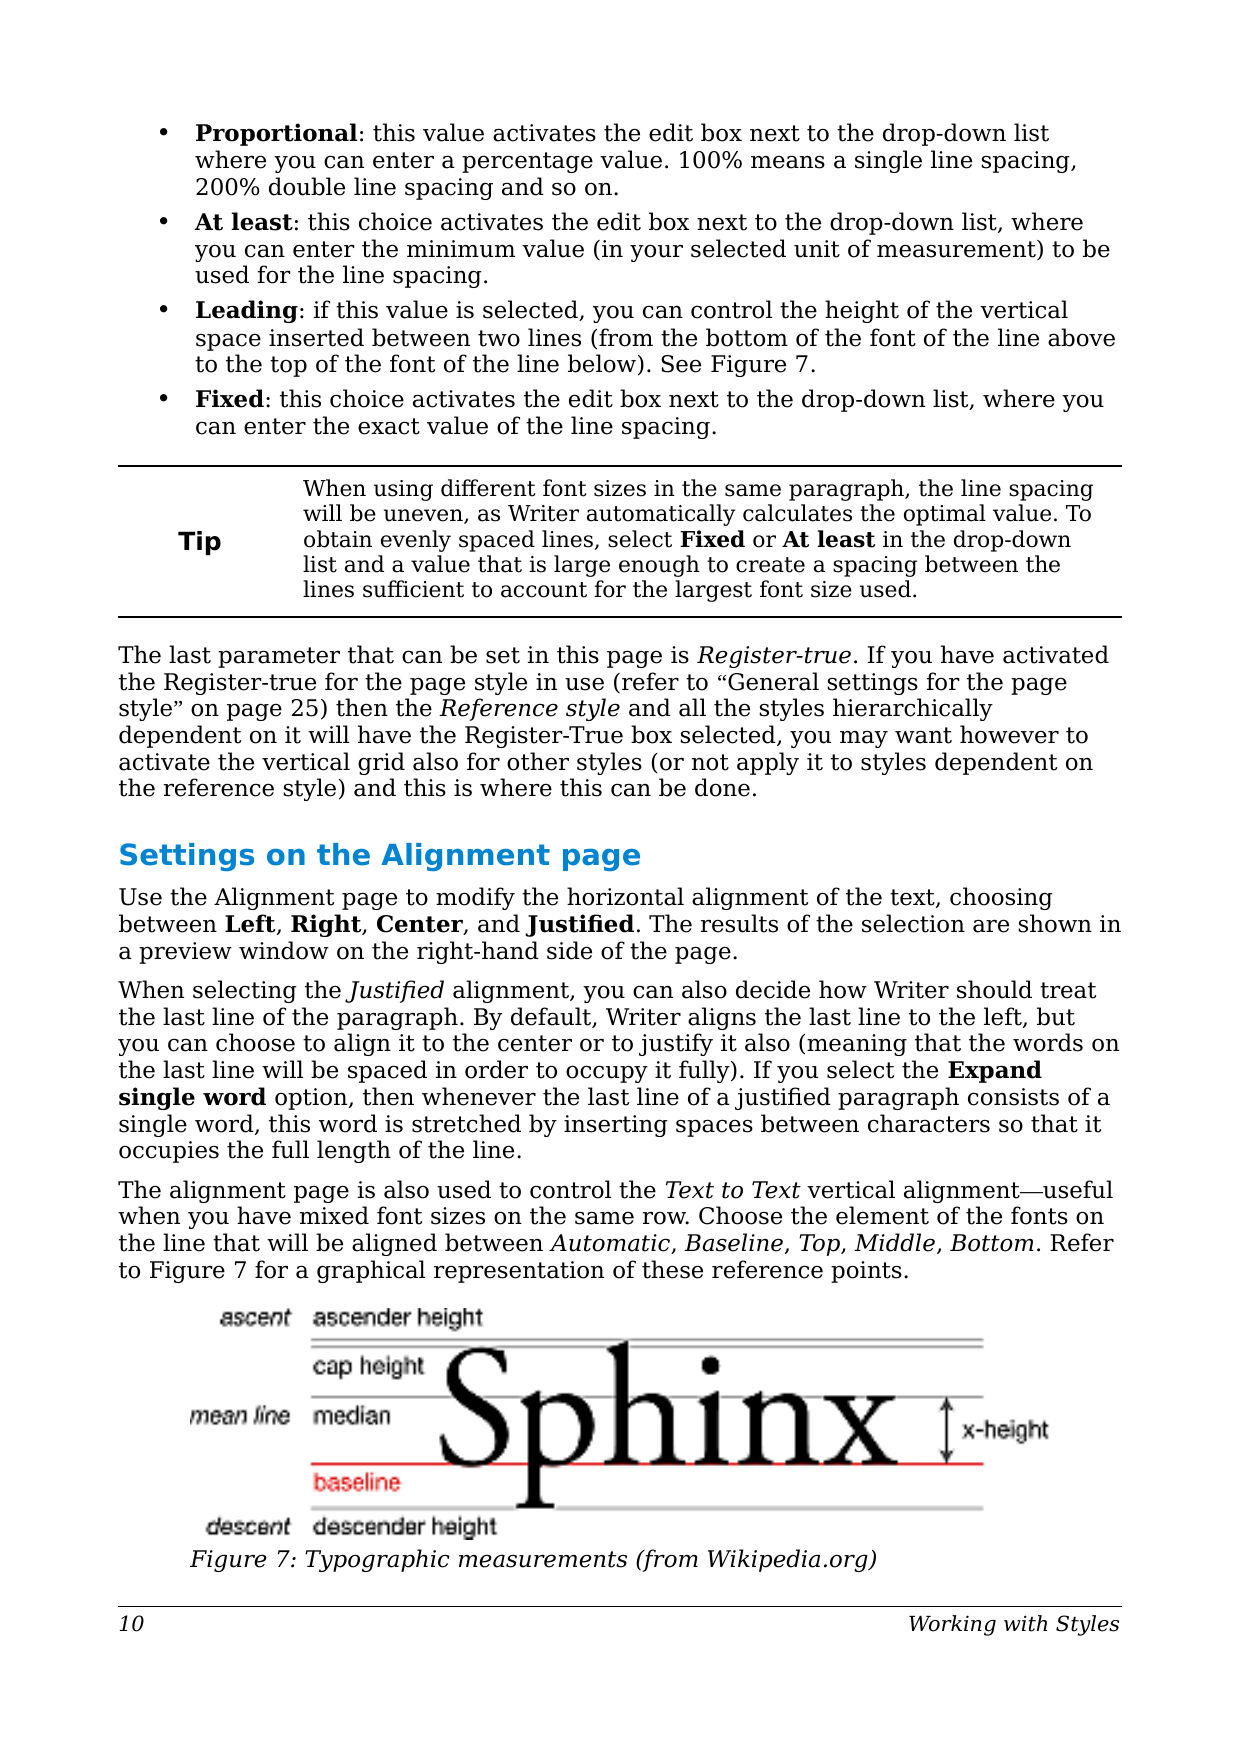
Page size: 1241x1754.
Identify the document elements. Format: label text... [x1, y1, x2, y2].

subtitle Settings on the Alignment page [118, 838, 1122, 872]
text When selecting the Justified alignment, you can also decide how Writer should treat the last line of the paragraph. By default, Writer aligns the last line to the left, but you can choose to align it to the center or to justify it also (meaning that the words on the last line will be spaced in order to occupy it fully). If you select the Expand single word option, then whenever the last line of a justified paragraph consists of a single word, this word is stretched by inserting spaces between characters so that it occupies the full length of the line. [118, 977, 1122, 1164]
list At least: this choice activates the edit box next to the drop-down list, where you can enter the minimum value (in your selected unit of measurement) to be used for the line spacing. [156, 207, 1122, 289]
table_header Tip [118, 467, 281, 616]
list Fixed: this choice activates the edit box next to the drop-down list, where you can enter the exact value of the line spacing. [156, 384, 1122, 440]
text Figure 7: Typographic measurements (from Wikipedia.org) [190, 1546, 1050, 1572]
list Proportional: this value activates the edit box next to the drop-down list where you can enter a percentage value. 100% means a single line spacing, 200% double line spacing and so on. [156, 118, 1122, 201]
table_header When using different font sizes in the same paragraph, the line spacing will be uneven, as Writer automatically calculates the optimal value. To obtain evenly spaced lines, select Fixed or At least in the drop-down list and a value that is large enough to create a spacing between the lines sufficient to account for the largest font size used. [281, 467, 1122, 616]
text Use the Alignment page to modify the horizontal alignment of the text, choosing between Left, Right, Center, and Justified. The results of the selection are shown in a preview window on the right-hand side of the page. [118, 884, 1122, 964]
picture [190, 1308, 1050, 1540]
text The last parameter that can be set in this page is Register-true. If you have activated the Register-true for the page style in use (refer to “General settings for the page style” on page 25) then the Reference style and all the styles hierarchically dependent on it will have the Register-True box selected, you may want however to activate the vertical grid also for other styles (or not apply it to styles dependent on the reference style) and this is where this can be done. [118, 642, 1122, 802]
list Leading: if this value is selected, you can control the height of the vertical space inserted between two lines (from the bottom of the font of the line above to the top of the font of the line below). See Figure 7. [156, 296, 1122, 378]
text The alignment page is also used to control the Text to Text vertical alignment—useful when you have mixed font sizes on the same row. Choose the element of the fonts on the line that will be aligned between Automatic, Baseline, Top, Middle, Bottom. Refer to Figure 7 for a graphical representation of these reference points. [118, 1177, 1122, 1283]
